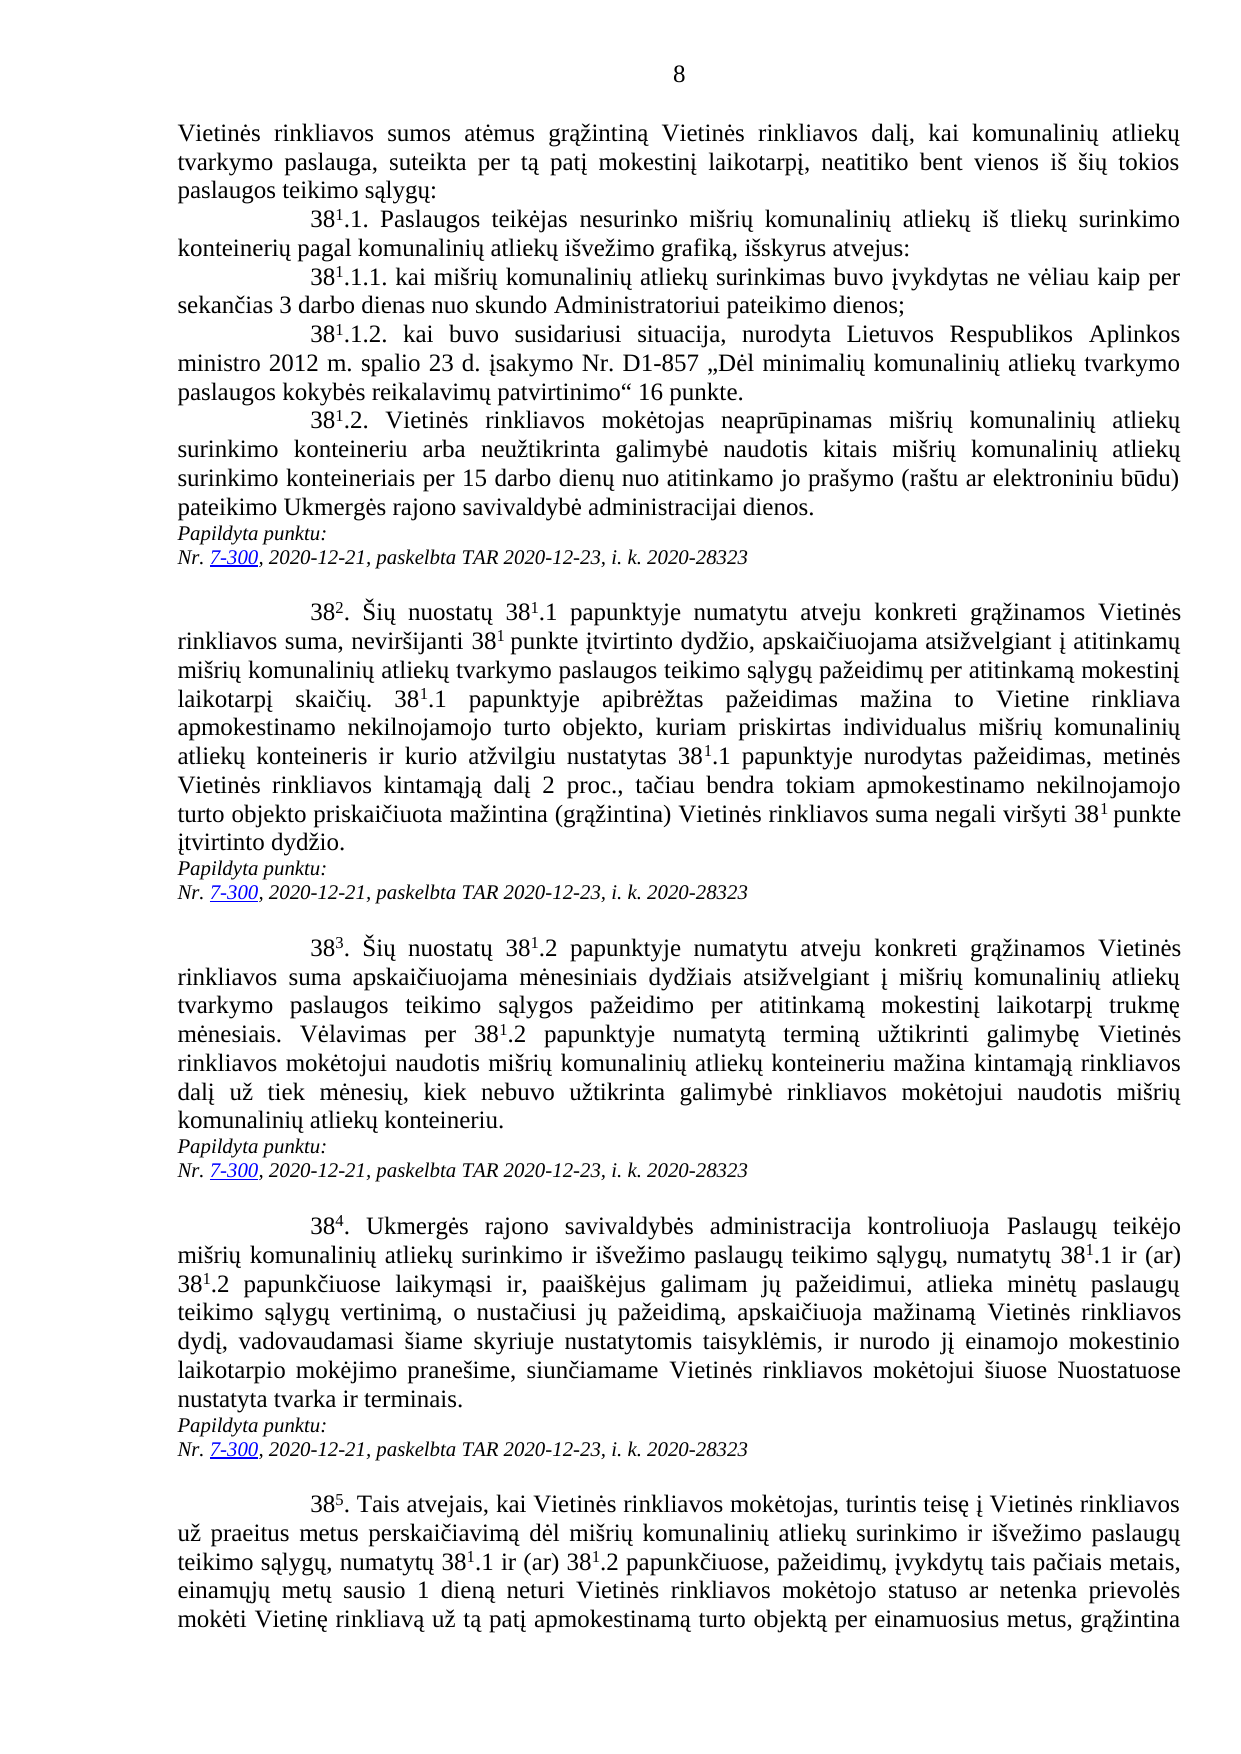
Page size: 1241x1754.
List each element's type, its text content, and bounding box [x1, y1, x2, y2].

text Papildyta punktu: [177, 1134, 1181, 1158]
text 385. Tais atvejais, kai Vietinės rinkliavos mokėtojas, turintis teisę į Vietinės rinkliavos už praeitus metus perskaičiavimą dėl mišrių komunalinių atliekų surinkimo ir išvežimo paslaugų teikimo sąlygų, numatytų 381.1 ir (ar) 381.2 papunkčiuose, pažeidimų, įvykdytų tais pačiais metais, einamųjų metų sausio 1 dieną neturi Vietinės rinkliavos mokėtojo statuso ar netenka prievolės mokėti Vietinę rinkliavą už tą patį apmokestinamą turto objektą per einamuosius metus, grąžintina [177, 1489, 1181, 1633]
text Vietinės rinkliavos sumos atėmus grąžintiną Vietinės rinkliavos dalį, kai komunalinių atliekų tvarkymo paslauga, suteikta per tą patį mokestinį laikotarpį, neatitiko bent vienos iš šių tokios paslaugos teikimo sąlygų: [177, 118, 1181, 204]
text Nr. 7-300, 2020-12-21, paskelbta TAR 2020-12-23, i. k. 2020-28323 [177, 1437, 1181, 1461]
text 381.1.1. kai mišrių komunalinių atliekų surinkimas buvo įvykdytas ne vėliau kaip per sekančias 3 darbo dienas nuo skundo Administratoriui pateikimo dienos; [177, 262, 1181, 319]
text 381.2. Vietinės rinkliavos mokėtojas neaprūpinamas mišrių komunalinių atliekų surinkimo konteineriu arba neužtikrinta galimybė naudotis kitais mišrių komunalinių atliekų surinkimo konteineriais per 15 darbo dienų nuo atitinkamo jo prašymo (raštu ar elektroniniu būdu) pateikimo Ukmergės rajono savivaldybė administracijai dienos. [177, 406, 1181, 521]
text Papildyta punktu: [177, 521, 1181, 545]
text 381.1.2. kai buvo susidariusi situacija, nurodyta Lietuvos Respublikos Aplinkos ministro 2012 m. spalio 23 d. įsakymo Nr. D1-857 „Dėl minimalių komunalinių atliekų tvarkymo paslaugos kokybės reikalavimų patvirtinimo“ 16 punkte. [177, 319, 1181, 406]
text 383. Šių nuostatų 381.2 papunktyje numatytu atveju konkreti grąžinamos Vietinės rinkliavos suma apskaičiuojama mėnesiniais dydžiais atsižvelgiant į mišrių komunalinių atliekų tvarkymo paslaugos teikimo sąlygos pažeidimo per atitinkamą mokestinį laikotarpį trukmę mėnesiais. Vėlavimas per 381.2 papunktyje numatytą terminą užtikrinti galimybę Vietinės rinkliavos mokėtojui naudotis mišrių komunalinių atliekų konteineriu mažina kintamąją rinkliavos dalį už tiek mėnesių, kiek nebuvo užtikrinta galimybė rinkliavos mokėtojui naudotis mišrių komunalinių atliekų konteineriu. [177, 933, 1181, 1134]
text 384. Ukmergės rajono savivaldybės administracija kontroliuoja Paslaugų teikėjo mišrių komunalinių atliekų surinkimo ir išvežimo paslaugų teikimo sąlygų, numatytų 381.1 ir (ar) 381.2 papunkčiuose laikymąsi ir, paaiškėjus galimam jų pažeidimui, atlieka minėtų paslaugų teikimo sąlygų vertinimą, o nustačiusi jų pažeidimą, apskaičiuoja mažinamą Vietinės rinkliavos dydį, vadovaudamasi šiame skyriuje nustatytomis taisyklėmis, ir nurodo jį einamojo mokestinio laikotarpio mokėjimo pranešime, siunčiamame Vietinės rinkliavos mokėtojui šiuose Nuostatuose nustatyta tvarka ir terminais. [177, 1211, 1181, 1412]
text Nr. 7-300, 2020-12-21, paskelbta TAR 2020-12-23, i. k. 2020-28323 [177, 1158, 1181, 1182]
text 382. Šių nuostatų 381.1 papunktyje numatytu atveju konkreti grąžinamos Vietinės rinkliavos suma, neviršijanti 381 punkte įtvirtinto dydžio, apskaičiuojama atsižvelgiant į atitinkamų mišrių komunalinių atliekų tvarkymo paslaugos teikimo sąlygų pažeidimų per atitinkamą mokestinį laikotarpį skaičių. 381.1 papunktyje apibrėžtas pažeidimas mažina to Vietine rinkliava apmokestinamo nekilnojamojo turto objekto, kuriam priskirtas individualus mišrių komunalinių atliekų konteineris ir kurio atžvilgiu nustatytas 381.1 papunktyje nurodytas pažeidimas, metinės Vietinės rinkliavos kintamąją dalį 2 proc., tačiau bendra tokiam apmokestinamo nekilnojamojo turto objekto priskaičiuota mažintina (grąžintina) Vietinės rinkliavos suma negali viršyti 381 punkte įtvirtinto dydžio. [177, 597, 1181, 856]
text Papildyta punktu: [177, 1412, 1181, 1437]
text Nr. 7-300, 2020-12-21, paskelbta TAR 2020-12-23, i. k. 2020-28323 [177, 880, 1181, 904]
text Papildyta punktu: [177, 856, 1181, 880]
text Nr. 7-300, 2020-12-21, paskelbta TAR 2020-12-23, i. k. 2020-28323 [177, 545, 1181, 569]
text 381.1. Paslaugos teikėjas nesurinko mišrių komunalinių atliekų iš tliekų surinkimo konteinerių pagal komunalinių atliekų išvežimo grafiką, išskyrus atvejus: [177, 204, 1181, 262]
